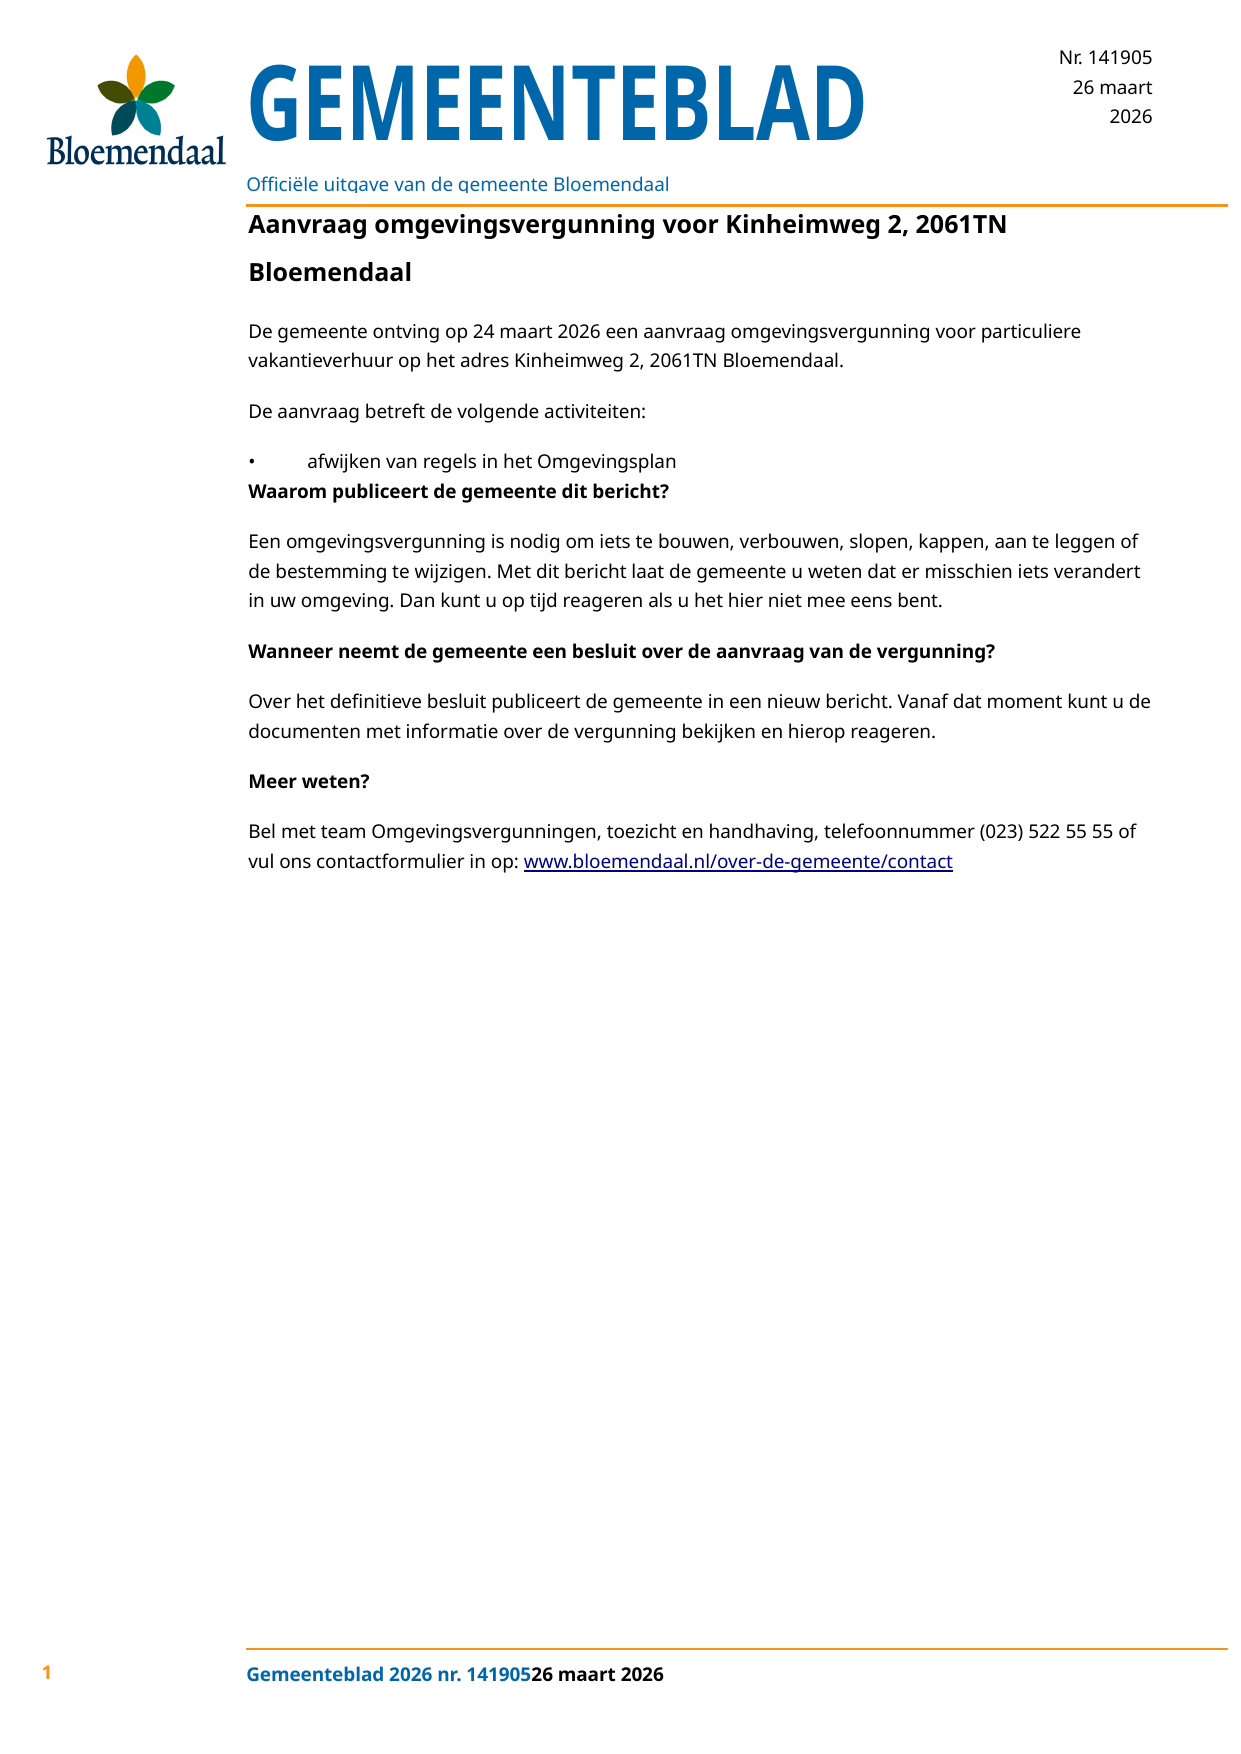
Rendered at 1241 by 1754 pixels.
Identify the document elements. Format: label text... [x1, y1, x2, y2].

text Meer weten? [248, 768, 1152, 794]
text Bel met team Omgevingsvergunningen, toezicht en handhaving, telefoonnummer (023) 522 55 55 of vul ons contactformulier in op: www.bloemendaal.nl/over-de-gemeente/contact [248, 819, 1152, 874]
text Over het definitieve besluit publiceert de gemeente in een nieuw bericht. Vanaf dat moment kunt u de documenten met informatie over de vergunning bekijken en hierop reageren. [248, 688, 1152, 744]
text De aanvraag betreft de volgende activiteiten: [248, 398, 1152, 424]
list afwijken van regels in het Omgevingsplan [248, 448, 1152, 474]
text Aanvraag omgevingsvergunning voor Kinheimweg 2, 2061TN Bloemendaal [248, 207, 1152, 288]
text De gemeente ontving op 24 maart 2026 een aanvraag omgevingsvergunning voor particuliere vakantieverhuur op het adres Kinheimweg 2, 2061TN Bloemendaal. [248, 318, 1152, 373]
text Een omgevingsvergunning is nodig om iets te bouwen, verbouwen, slopen, kappen, aan te leggen of de bestemming te wijzigen. Met dit bericht laat de gemeente u weten dat er misschien iets verandert in uw omgeving. Dan kunt u op tijd reageren als u het hier niet mee eens bent. [248, 528, 1152, 613]
text Wanneer neemt de gemeente een besluit over de aanvraag van de vergunning? [248, 638, 1152, 664]
picture [41, 47, 231, 172]
text Waarom publiceert de gemeente dit bericht? [248, 478, 1152, 504]
